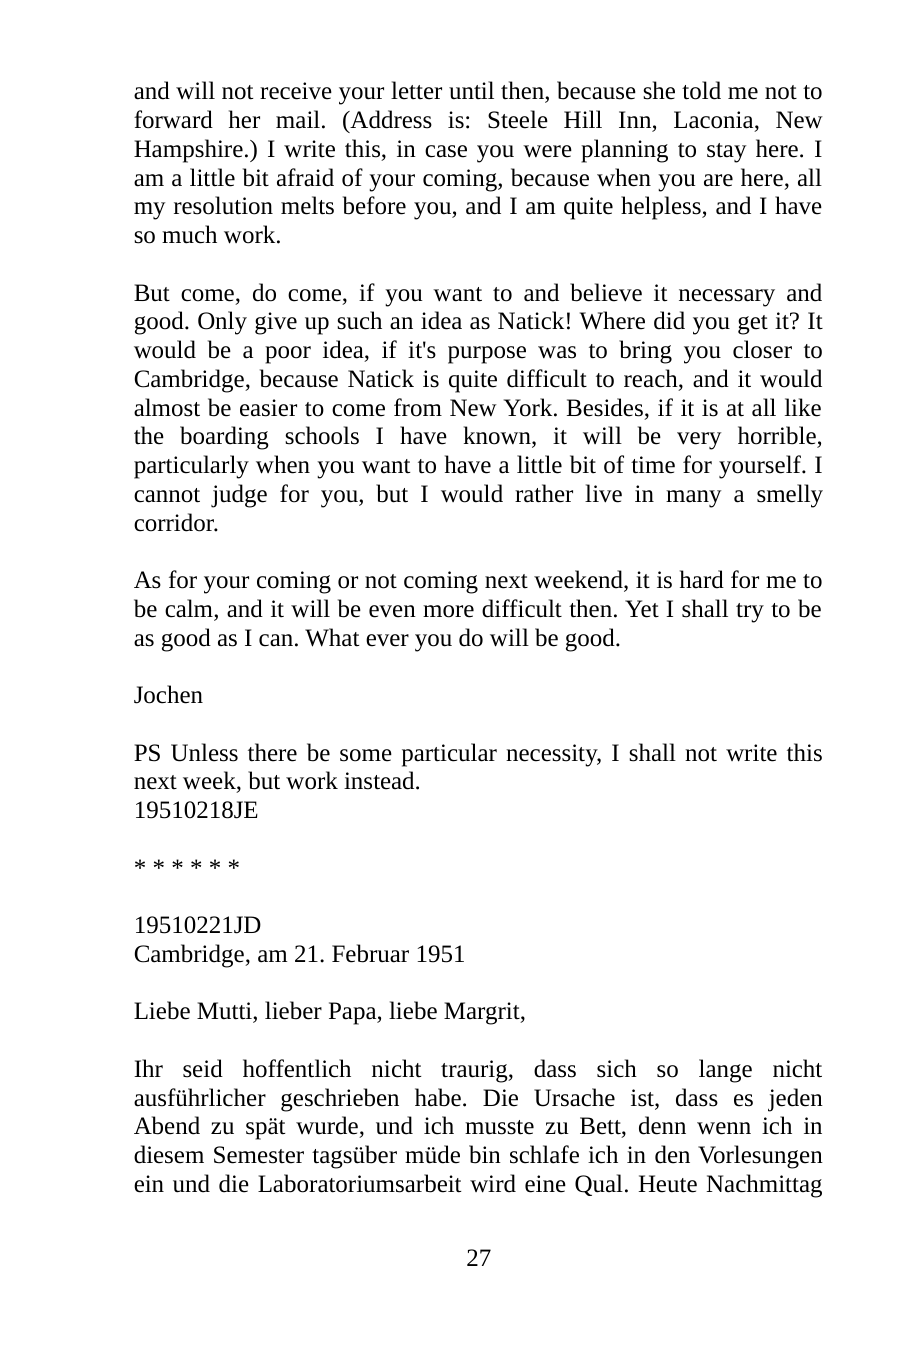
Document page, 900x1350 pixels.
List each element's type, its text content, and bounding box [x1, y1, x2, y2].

text PS Unless there be some particular necessity, I shall not write this next week, but work instead. [133, 738, 823, 795]
text * * * * * * [133, 853, 823, 881]
text As for your coming or not coming next weekend, it is hard for me to be calm, and it will be even more difficult then. Yet I shall try to be as good as I can. What ever you do will be good. [133, 565, 823, 651]
text Cambridge, am 21. Februar 1951 [133, 939, 823, 968]
text Liebe Mutti, lieber Papa, liebe Margrit, [133, 996, 823, 1025]
text 19510221JD [133, 910, 823, 939]
text and will not receive your letter until then, because she told me not to forward her mail. (Address is: Steele Hill Inn, Laconia, New Hampshire.) I write this, in case you were planning to stay here. I am a little bit afraid of your coming, because when you are here, all my resolution melts before you, and I am quite helpless, and I have so much work. [133, 76, 823, 249]
text But come, do come, if you want to and believe it necessary and good. Only give up such an idea as Natick! Where did you get it? It would be a poor idea, if it's purpose was to bring you closer to Cambridge, because Natick is quite difficult to reach, and it would almost be easier to come from New York. Besides, if it is at all like the boarding schools I have known, it will be very horrible, particularly when you want to have a little bit of time for yourself. I cannot judge for you, but I would rather live in many a smelly corridor. [133, 278, 823, 536]
text Ihr seid hoffentlich nicht traurig, dass sich so lange nicht ausführlicher geschrieben habe. Die Ursache ist, dass es jeden Abend zu spät wurde, und ich musste zu Bett, denn wenn ich in diesem Semester tagsüber müde bin schlafe ich in den Vorlesungen ein und die Laboratoriumsarbeit wird eine Qual. Heute Nachmittag [133, 1054, 823, 1198]
text Jochen [133, 680, 823, 709]
text 19510218JE [133, 795, 823, 824]
